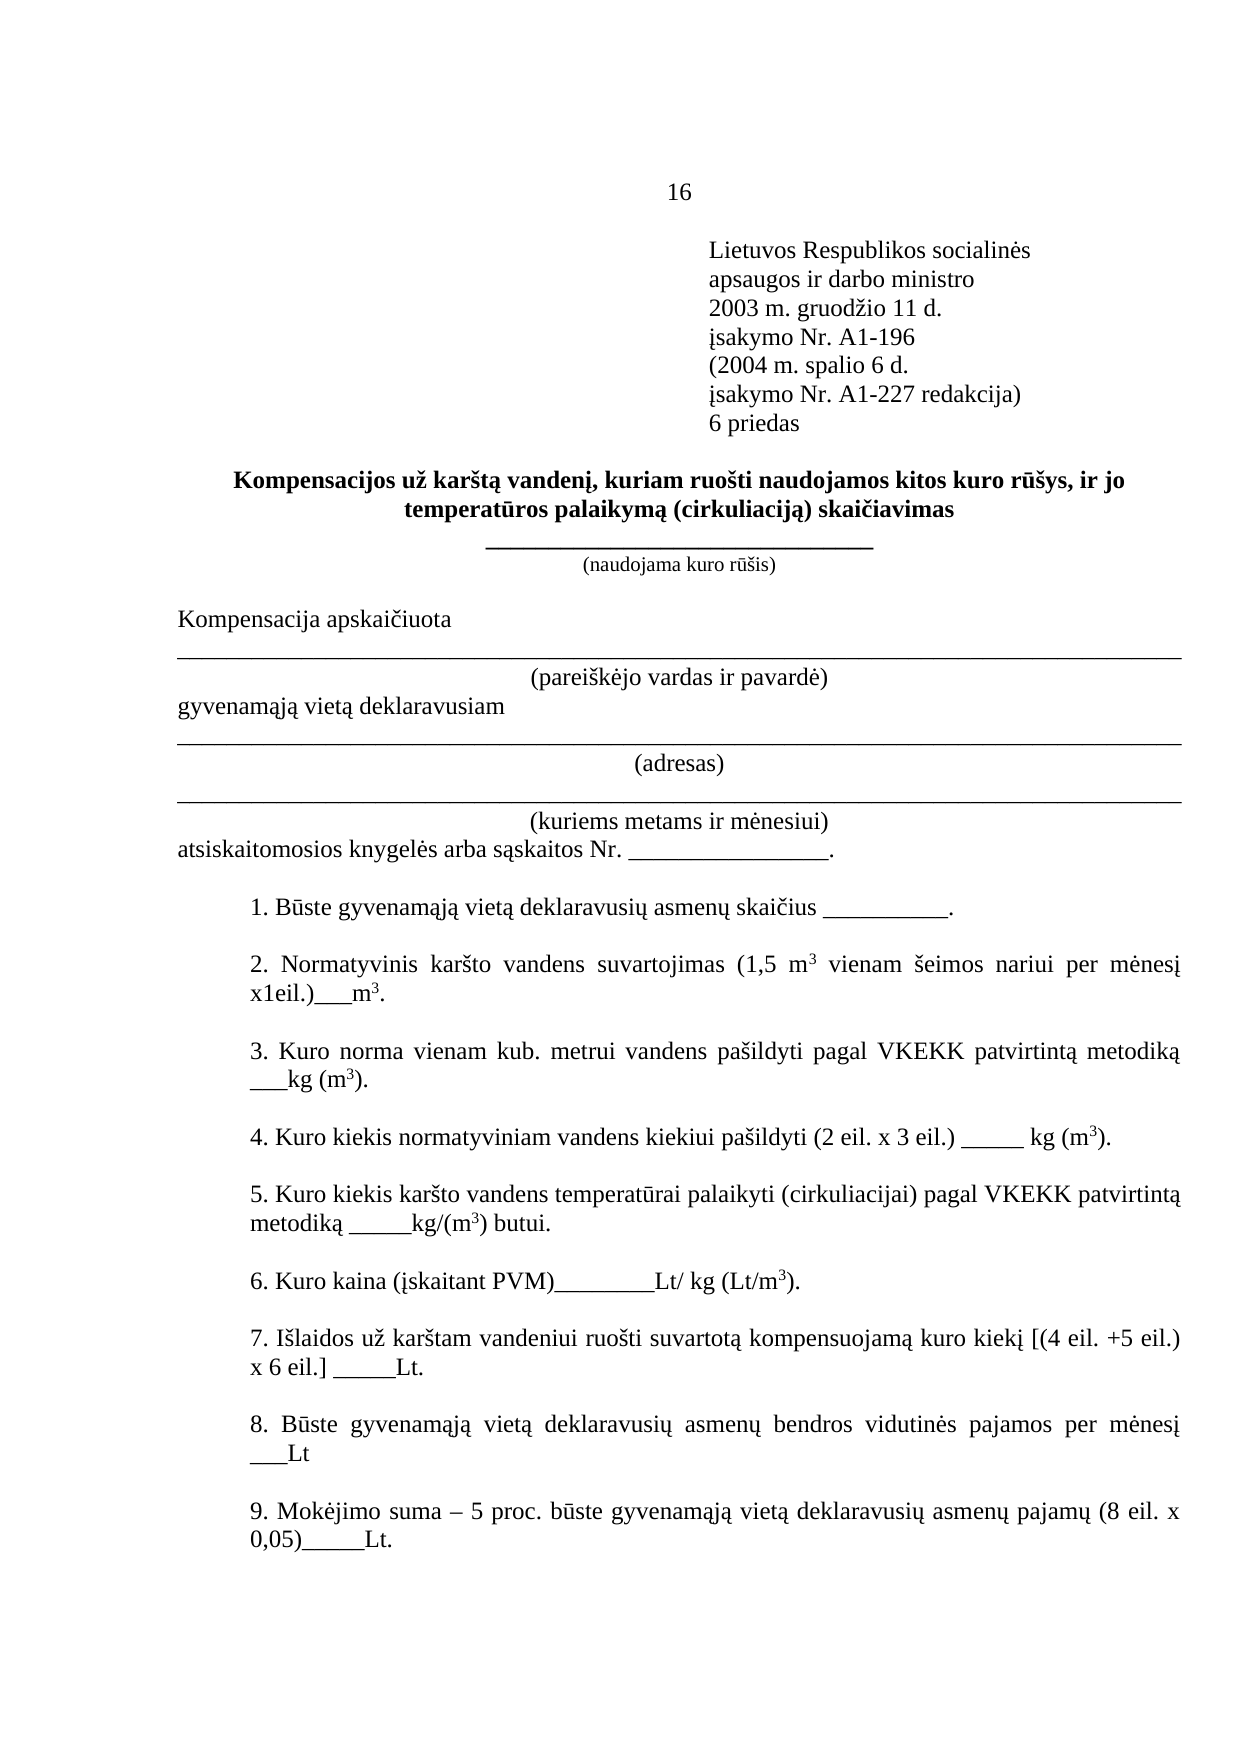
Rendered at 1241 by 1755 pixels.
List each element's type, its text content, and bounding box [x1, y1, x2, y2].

text 6 priedas [177, 408, 1181, 437]
text Kompensacijos už karštą vandenį, kuriam ruošti naudojamos kitos kuro rūšys, ir jo temperatūros palaikymą (cirkuliaciją) skaičiavimas [177, 465, 1181, 523]
text 1. Būste gyvenamąją vietą deklaravusių asmenų skaičius __________. [177, 892, 1181, 921]
text įsakymo Nr. A1-196 [177, 322, 1181, 350]
text atsiskaitomosios knygelės arba sąskaitos Nr. ________________. [177, 834, 1181, 863]
text įsakymo Nr. A1-227 redakcija) [177, 379, 1196, 408]
text 6. Kuro kaina (įskaitant PVM)________Lt/ kg (Lt/m3). [177, 1266, 1181, 1294]
text (kuriems metams ir mėnesiui) [177, 806, 1181, 834]
text Lietuvos Respublikos socialinės [177, 235, 1181, 264]
text 5. Kuro kiekis karšto vandens temperatūrai palaikyti (cirkuliacijai) pagal VKEKK patvirtintą metodiką _____kg/(m3) butui. [250, 1179, 1181, 1237]
text 2. Normatyvinis karšto vandens suvartojimas (1,5 m3 vienam šeimos nariui per mėnesį x1eil.)___m3. [250, 949, 1181, 1007]
text (naudojama kuro rūšis) [177, 552, 1181, 576]
text (2004 m. spalio 6 d. [177, 350, 1196, 379]
text 8. Būste gyvenamąją vietą deklaravusių asmenų bendros vidutinės pajamos per mėnesį ___Lt [250, 1409, 1181, 1467]
text (adresas) [177, 748, 1181, 777]
text Kompensacija apskaičiuota [177, 604, 1181, 633]
text gyvenamąją vietą deklaravusiam [177, 691, 1181, 719]
text 3. Kuro norma vienam kub. metrui vandens pašildyti pagal VKEKK patvirtintą metodiką ___kg (m3). [250, 1036, 1181, 1093]
text (pareiškėjo vardas ir pavardė) [177, 662, 1181, 691]
text _______________________________ [177, 523, 1181, 552]
text apsaugos ir darbo ministro [177, 264, 1226, 293]
text 2003 m. gruodžio 11 d. [177, 293, 1181, 322]
text 7. Išlaidos už karštam vandeniui ruošti suvartotą kompensuojamą kuro kiekį [(4 eil. +5 eil.) x 6 eil.] _____Lt. [250, 1323, 1181, 1381]
text 9. Mokėjimo suma – 5 proc. būste gyvenamąją vietą deklaravusių asmenų pajamų (8 eil. x 0,05)_____Lt. [250, 1496, 1181, 1553]
text 4. Kuro kiekis normatyviniam vandens kiekiui pašildyti (2 eil. x 3 eil.) _____ kg (m3). [177, 1122, 1181, 1151]
